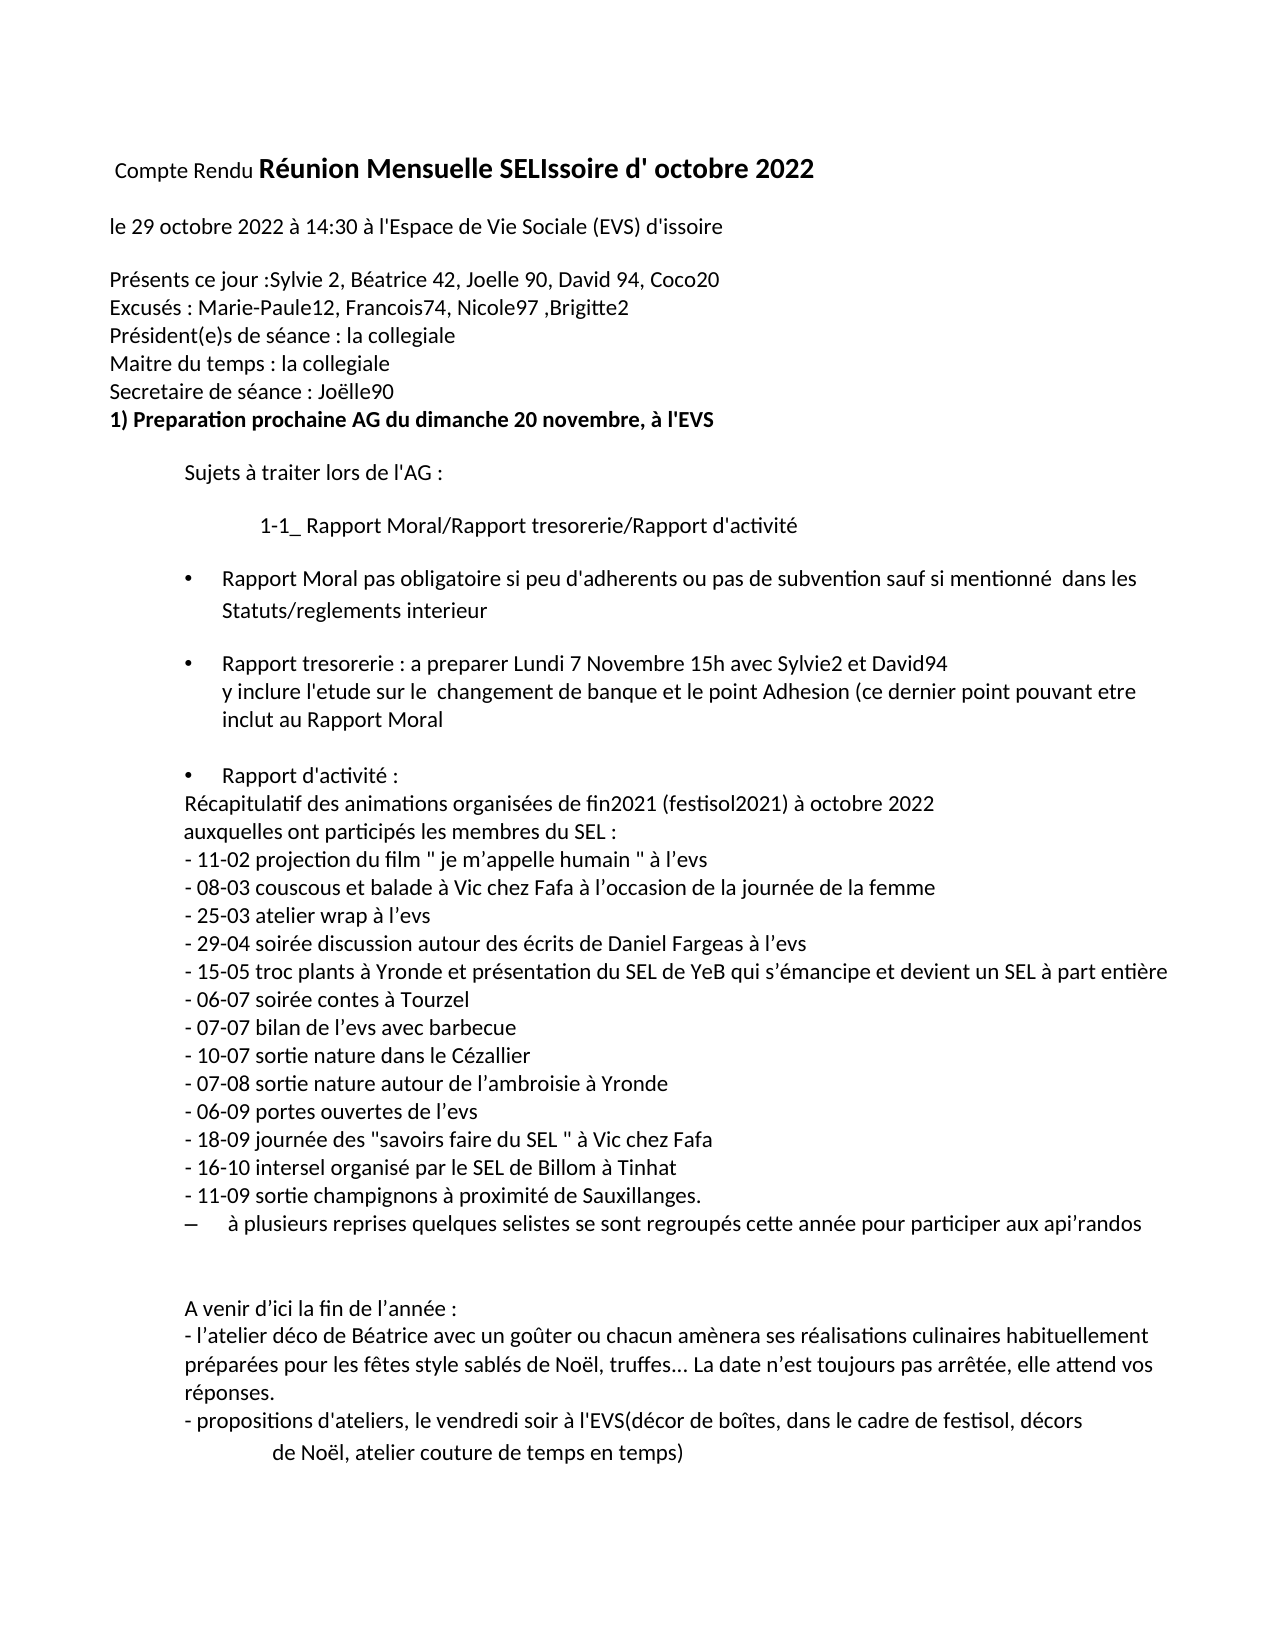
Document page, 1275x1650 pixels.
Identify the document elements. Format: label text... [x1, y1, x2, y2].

text le 29 octobre 2022 à 14:30 à l'Espace de Vie Sociale (EVS) d'issoire [109, 212, 1183, 240]
text - 06-09 portes ouvertes de l’evs [184, 1097, 1183, 1126]
text Président(e)s de séance : la collegiale [109, 321, 1183, 349]
text 1-1_ Rapport Moral/Rapport tresorerie/Rapport d'activité [109, 511, 1183, 539]
text Excusés : Marie-Paule12, Francois74, Nicole97 ,Brigitte2 [109, 293, 1183, 321]
text Présents ce jour :Sylvie 2, Béatrice 42, Joelle 90, David 94, Coco20 [109, 265, 1183, 293]
text - 25-03 atelier wrap à l’evs [184, 901, 1183, 929]
text - 18-09 journée des "savoirs faire du SEL " à Vic chez Fafa [184, 1126, 1183, 1153]
text - 16-10 intersel organisé par le SEL de Billom à Tinhat [184, 1153, 1183, 1182]
list à plusieurs reprises quelques selistes se sont regroupés cette année pour participer aux api’randos [184, 1209, 1183, 1238]
text - 06-07 soirée contes à Tourzel [184, 985, 1183, 1013]
text Sujets à traiter lors de l'AG : [109, 458, 1183, 486]
text - 10-07 sortie nature dans le Cézallier [184, 1041, 1183, 1069]
text - 07-08 sortie nature autour de l’ambroisie à Yronde [184, 1069, 1183, 1097]
text - 07-07 bilan de l’evs avec barbecue [184, 1013, 1183, 1041]
text - 15-05 troc plants à Yronde et présentation du SEL de YeB qui s’émancipe et devient un SEL à part entière [184, 957, 1183, 985]
list y inclure l'etude sur le changement de banque et le point Adhesion (ce dernier point pouvant etre inclut au Rapport Moral [184, 677, 1183, 733]
text Secretaire de séance : Joëlle90 [109, 377, 1183, 405]
list Rapport tresorerie : a preparer Lundi 7 Novembre 15h avec Sylvie2 et David94 [184, 649, 1183, 677]
text Maitre du temps : la collegiale [109, 349, 1183, 377]
text 1) Preparation prochaine AG du dimanche 20 novembre, à l'EVS [109, 405, 1183, 433]
text Compte Rendu Réunion Mensuelle SELIssoire d' octobre 2022 [109, 150, 1183, 186]
text - 11-02 projection du film " je m’appelle humain " à l’evs [184, 845, 1183, 873]
text - 08-03 couscous et balade à Vic chez Fafa à l’occasion de la journée de la femme [184, 873, 1183, 901]
text A venir d’ici la fin de l’année : [109, 1294, 1183, 1322]
text auxquelles ont participés les membres du SEL : [109, 817, 1183, 845]
text - 29-04 soirée discussion autour des écrits de Daniel Fargeas à l’evs [184, 929, 1183, 957]
list Rapport Moral pas obligatoire si peu d'adherents ou pas de subvention sauf si mentionné dans les Statuts/reglements interieur [184, 564, 1183, 624]
text Récapitulatif des animations organisées de fin2021 (festisol2021) à octobre 2022 [109, 789, 1183, 817]
text - 11-09 sortie champignons à proximité de Sauxillanges. [184, 1182, 1183, 1209]
text - propositions d'ateliers, le vendredi soir à l'EVS(décor de boîtes, dans le cadre de festisol, décors de Noël, atelier couture de temps en temps) [184, 1406, 1183, 1466]
list Rapport d'activité : [184, 761, 1183, 789]
text - l’atelier déco de Béatrice avec un goûter ou chacun amènera ses réalisations culinaires habituellement préparées pour les fêtes style sablés de Noël, truffes... La date n’est toujours pas arrêtée, elle attend vos réponses. [184, 1322, 1183, 1406]
